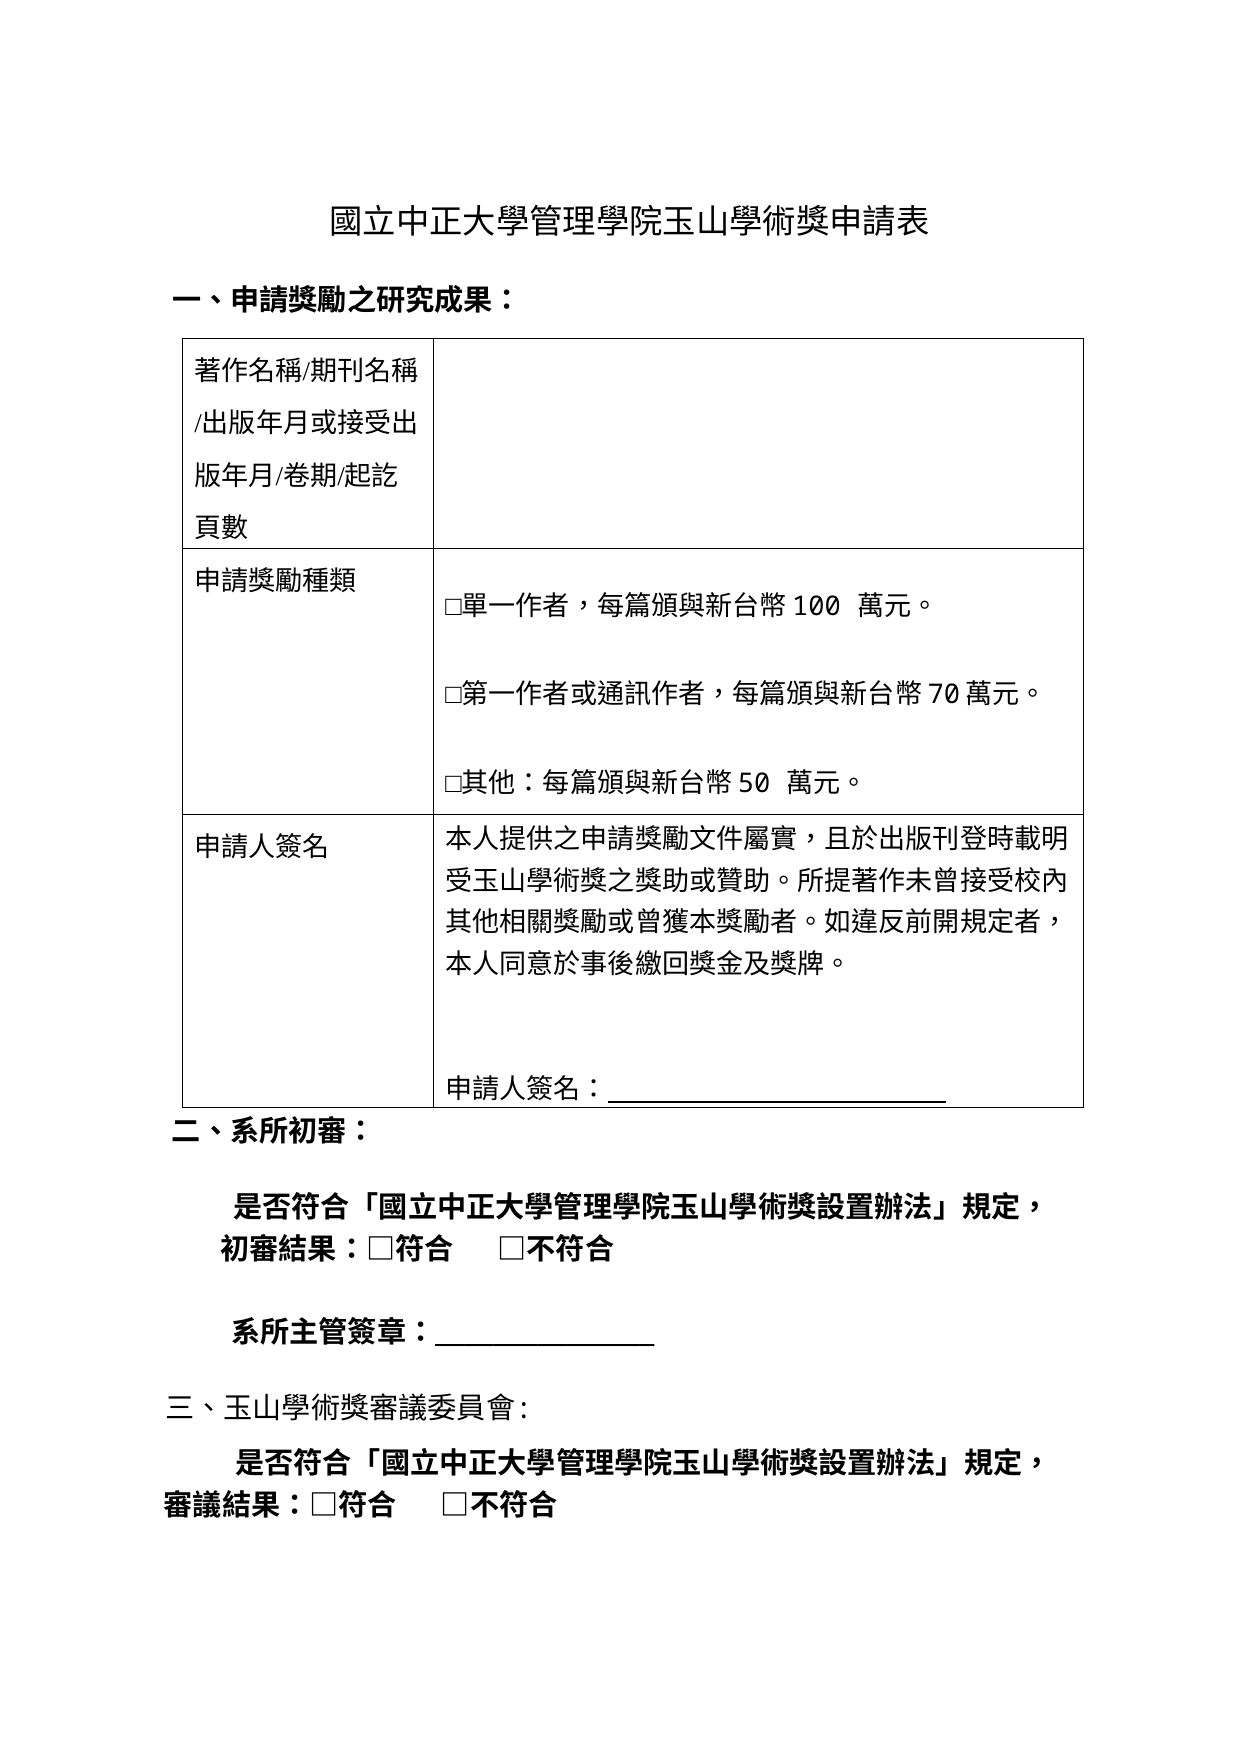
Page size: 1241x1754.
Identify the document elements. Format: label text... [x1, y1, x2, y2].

text 三、玉山學術獎審議委員會: [112, 1364, 1128, 1426]
text 一、申請獎勵之研究成果： [172, 277, 1128, 319]
text 系所主管簽章：_______________ [112, 1309, 1128, 1351]
table_header 著作名稱/期刊名稱/出版年月或接受出版年月/卷期/起訖頁數 [183, 339, 433, 547]
table_cell 申請人簽名 [183, 815, 433, 1107]
table_cell 申請獎勵種類 [183, 549, 433, 814]
text 審議結果：□符合 □不符合 [112, 1482, 1098, 1524]
text 國立中正大學管理學院玉山學術獎申請表 [112, 177, 1128, 239]
table_cell 本人提供之申請獎勵文件屬實，且於出版刊登時載明受玉山學術獎之獎助或贊助。所提著作未曾接受校內其他相關獎勵或曾獲本獎勵者。如違反前開規定者，本人同意於事後繳回獎金及獎牌。 申請人簽名： [434, 815, 1083, 1107]
table_header [434, 339, 1083, 547]
text 是否符合「國立中正大學管理學院玉山學術獎設置辦法」規定， [231, 1184, 1098, 1226]
table_cell □單一作者，每篇頒與新台幣100 萬元。 □第一作者或通訊作者，每篇頒與新台幣70萬元。 □其他：每篇頒與新台幣50 萬元。 [434, 549, 1083, 814]
text 是否符合「國立中正大學管理學院玉山學術獎設置辦法」規定， [112, 1439, 1098, 1482]
text 初審結果：□符合 □不符合 [112, 1226, 1128, 1268]
text 二、系所初審： [172, 1108, 1128, 1150]
